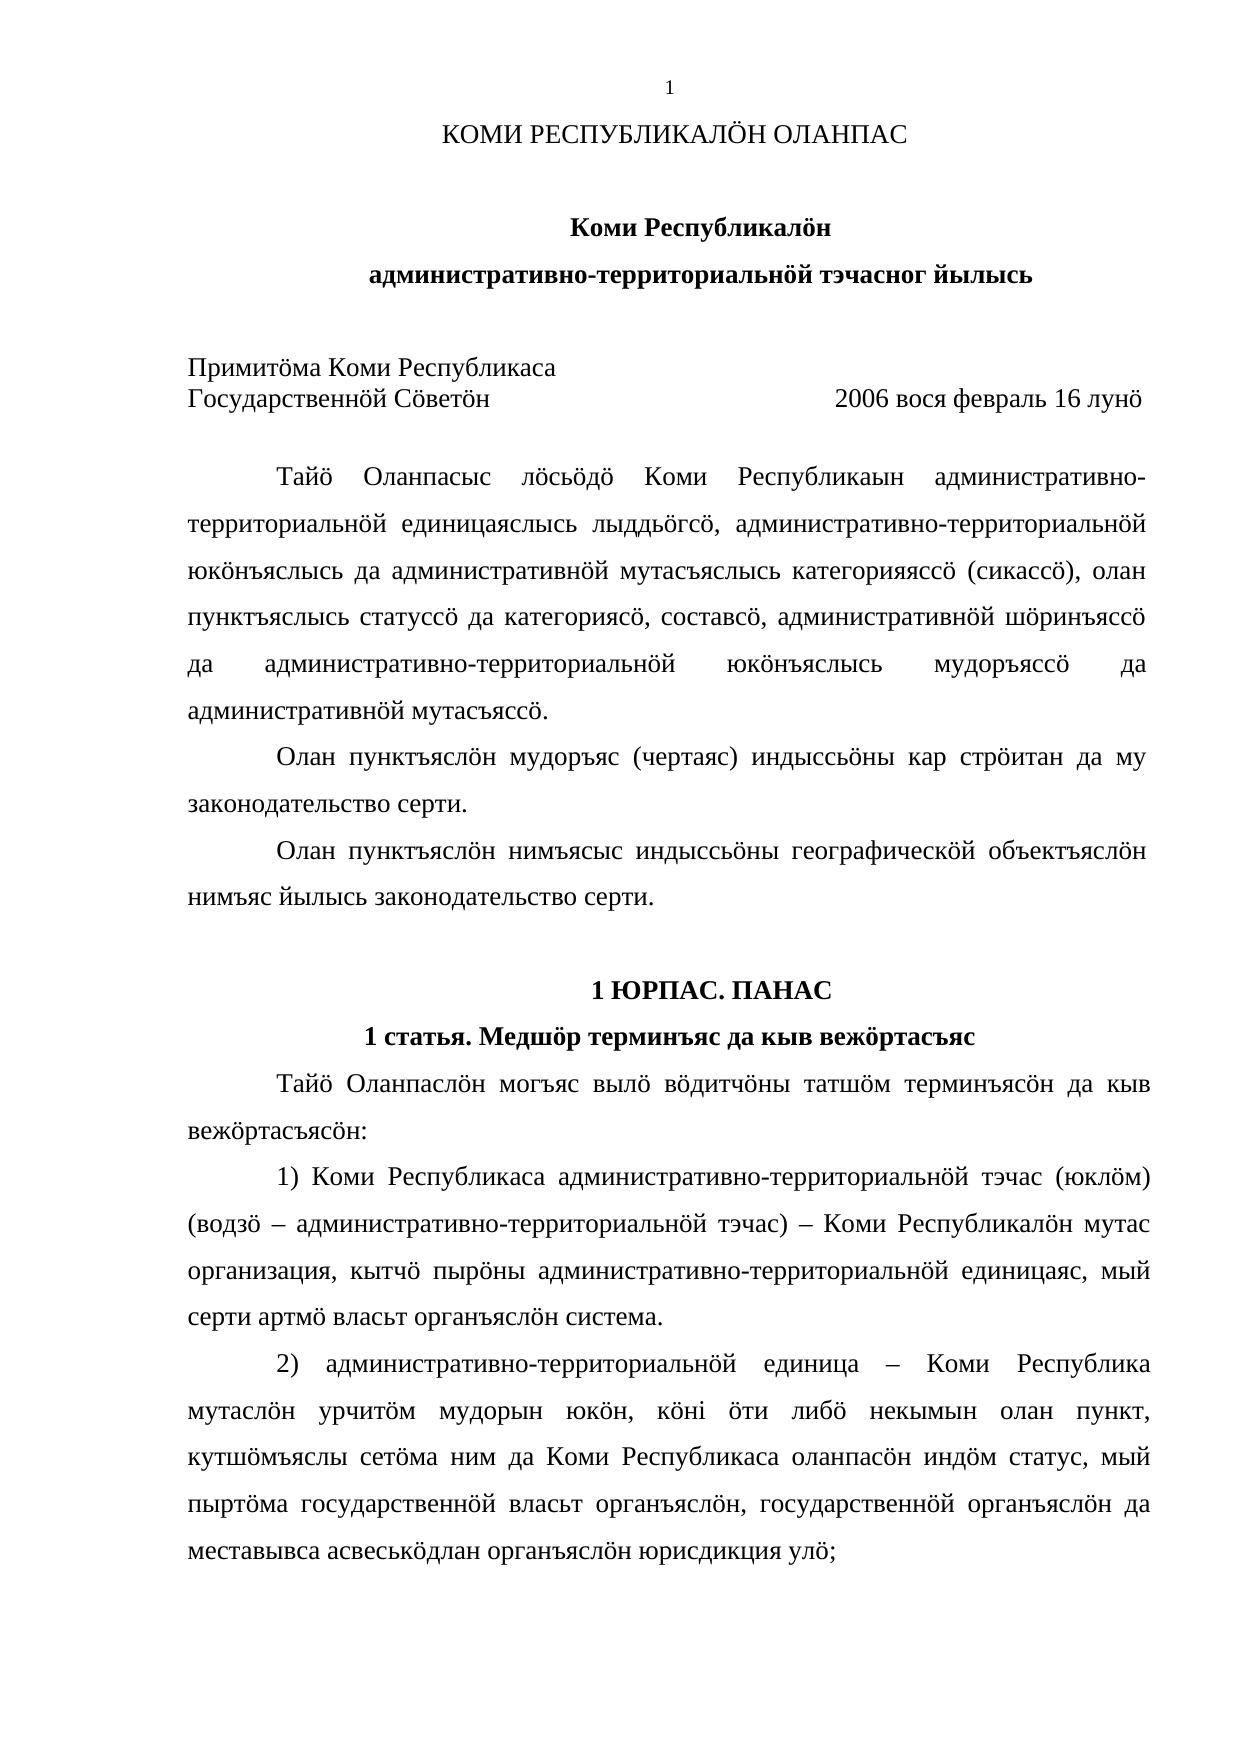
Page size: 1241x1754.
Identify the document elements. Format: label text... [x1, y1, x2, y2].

subtitle Государственнöй Сöветöн 2006 вося февраль 16 лунö [187, 383, 1162, 414]
text 2) административно-территориальнöй единица – Коми Республика мутаслöн урчитöм мудорын юкöн, кöнi öти либö некымын олан пункт, кутшöмъяслы сетöма ним да Коми Республикаса оланпасöн индöм статус, мый пыртöма государственнöй власьт органъяслöн, государственнöй органъяслöн да меставывса асвеськöдлан органъяслöн юрисдикция улö; [187, 1347, 1152, 1565]
subtitle Примитöма Коми Республикаса [187, 351, 1162, 383]
text Коми Республикалöн [187, 211, 1162, 243]
text Тайö Оланпасыс лöсьöдö Коми Республикаын административно-территориальнöй единицаяслысь лыддьöгсö, административно-территориальнöй юкöнъяслысь да административнöй мутасъяслысь категорияяссö (сикассö), олан пунктъяслысь статуссö да категориясö, составсö, административнöй шöринъяссö да административно-территориальнöй юкöнъяслысь мудоръяссö да административнöй мутасъяссö. [187, 460, 1147, 725]
subtitle КОМИ РЕСПУБЛИКАЛÖН ОЛАНПАС [187, 118, 1162, 149]
text 1 статья. Медшöр терминъяс да кыв вежöртасъяс [187, 1020, 1152, 1052]
text Олан пунктъяслöн нимъясыс индыссьöны географическöй объектъяслöн нимъяс йылысь законодательство серти. [187, 834, 1147, 912]
subtitle 1 ЮРПАС. ПАНАС [187, 974, 1147, 1005]
text 1) Коми Республикаса административно-территориальнöй тэчас (юклöм) (водзö – административно-территориальнöй тэчас) – Коми Республикалöн мутас организация, кытчö пырöны административно-территориальнöй единицаяс, мый серти артмö власьт органъяслöн система. [187, 1160, 1152, 1332]
text административно-территориальнöй тэчасног йылысь [187, 258, 1162, 289]
text Тайö Оланпаслöн могъяс вылö вöдитчöны татшöм терминъясöн да кыв вежöртасъясöн: [187, 1067, 1152, 1145]
text Олан пунктъяслöн мудоръяс (чертаяс) индыссьöны кар стрöитан да му законодательство серти. [187, 740, 1147, 818]
